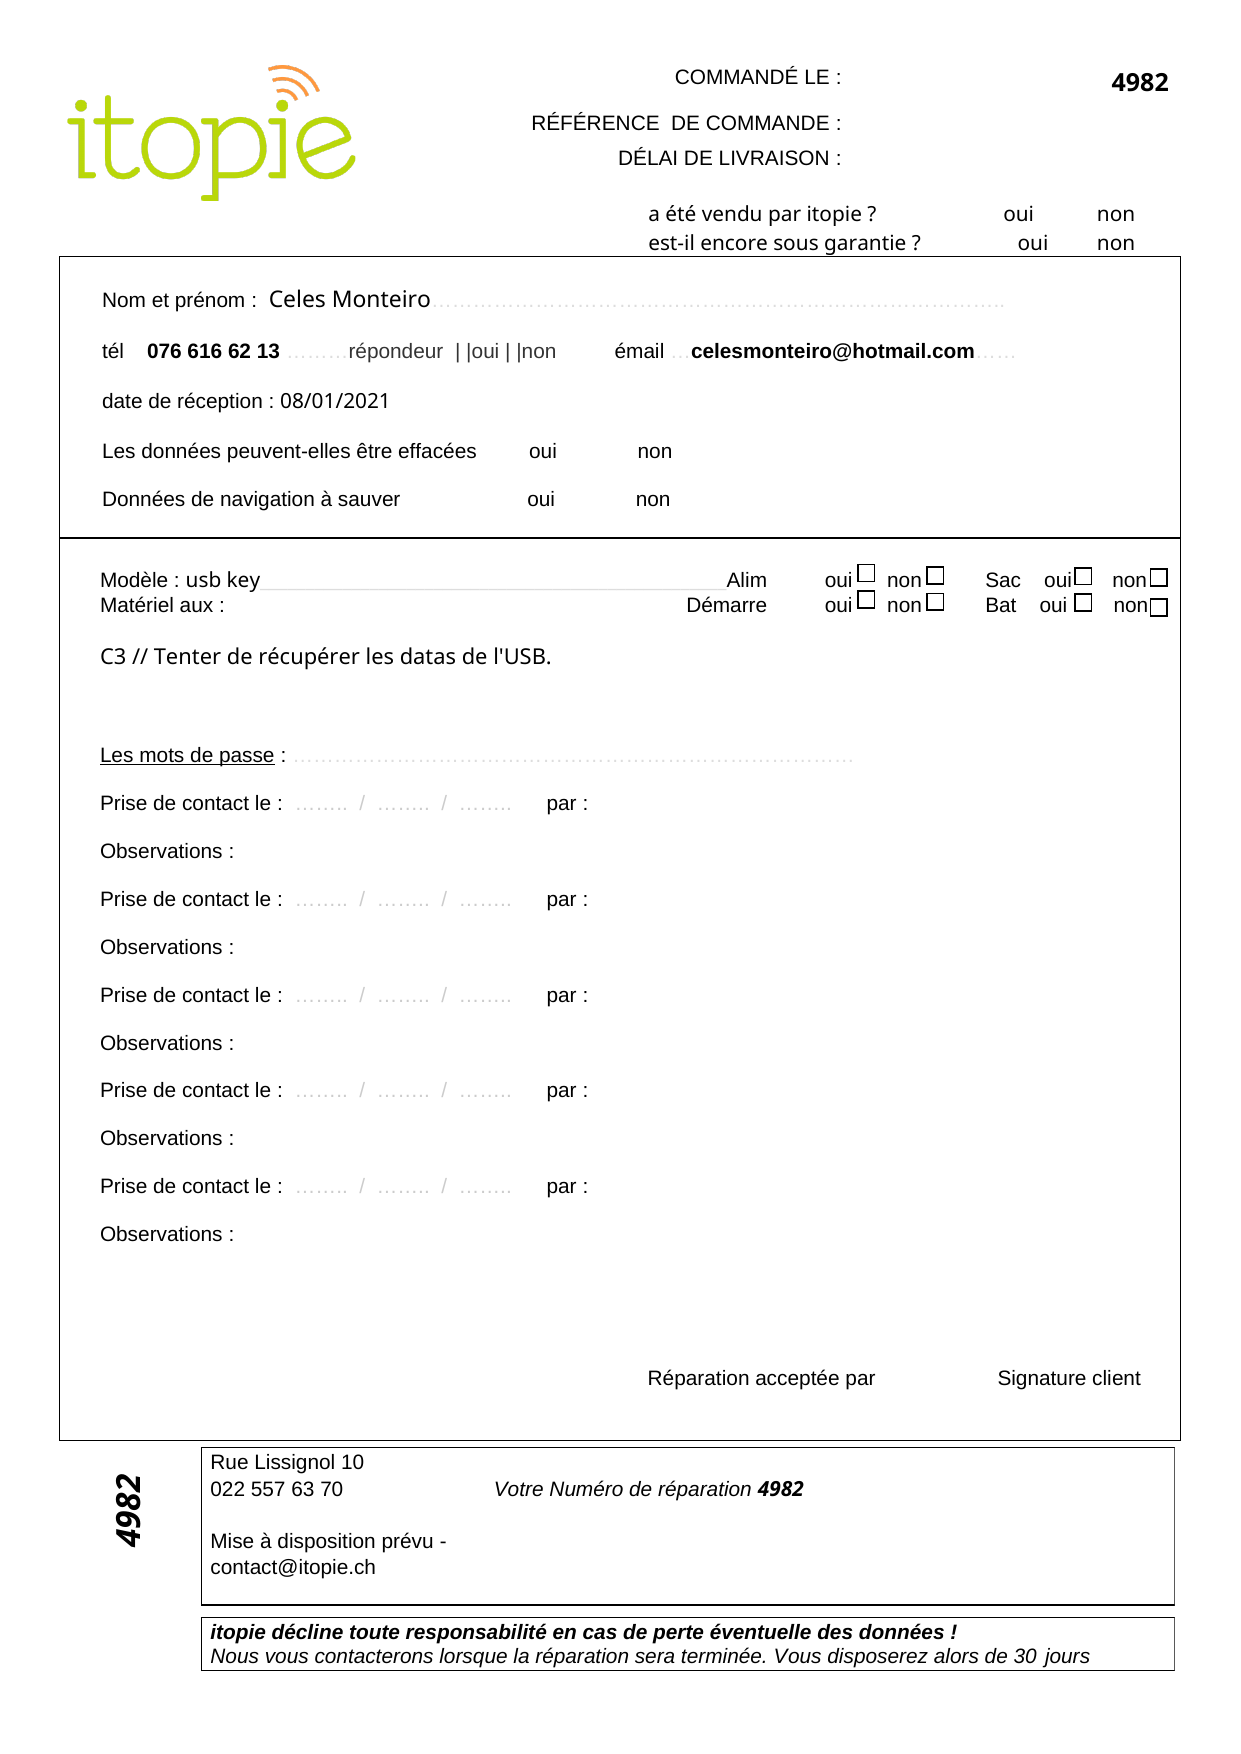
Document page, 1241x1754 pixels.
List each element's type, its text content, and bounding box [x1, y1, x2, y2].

table_cell DÉLAI DE LIVRAISON : [490, 140, 847, 175]
text Modèle : usb key Alim oui non Sac oui non [948, 562, 1180, 590]
table_cell [847, 140, 1180, 175]
table_cell RÉFÉRENCE DE COMMANDE : [490, 105, 847, 140]
table_header Rue Lissignol 10 022 557 63 70 Votre Numéro de réparation 4982 Mise à disposition prévu - contact@itopie.ch [195, 1441, 1180, 1611]
text Matériel aux : Démarre oui non Bat oui non [60, 590, 1180, 617]
text Prise de contact le : …….. / …….. / …….. par : [60, 883, 1180, 911]
text date de réception : 08/01/2021 [60, 383, 1180, 415]
text Prise de contact le : …….. / …….. / …….. par : [60, 1075, 1180, 1102]
text Observations : [60, 1027, 1180, 1054]
table_cell itopie décline toute responsabilité en cas de perte éventuelle des données ! Nous vous contacterons lorsque la réparation sera terminée. Vous disposerez alors de 30 jours [195, 1611, 1180, 1677]
text Nom et prénom : Celes Monteiro……………………………………………………………………….. [60, 280, 1180, 314]
text C3 // Tenter de récupérer les datas de l'USB. [60, 638, 1180, 671]
table_cell [847, 105, 1180, 140]
text Observations : [60, 1219, 1180, 1246]
text Les mots de passe : ……………………………………………………………………… [60, 740, 1180, 767]
text Observations : [60, 1123, 1180, 1150]
text Prise de contact le : …….. / …….. / …….. par : [60, 1171, 1180, 1198]
text Modèle : usb key Alim oui non Sac oui non [60, 562, 856, 590]
text Données de navigation à sauver oui non [60, 484, 1180, 511]
text Modèle : usb key Alim oui non Sac oui non [879, 562, 925, 590]
text tél 076 616 62 13 ………répondeur | |oui | |non émail …celesmonteiro@hotmail.com…… [60, 335, 1180, 362]
text a été vendu par itopie ? oui non [59, 199, 1181, 228]
text Réparation acceptée par Signature client [60, 1363, 1180, 1390]
text Les données peuvent-elles être effacées oui non [60, 436, 1180, 463]
table_header 4982 [59, 1441, 195, 1677]
text est-il encore sous garantie ? oui non [59, 228, 1181, 256]
picture [67, 65, 356, 201]
text Prise de contact le : …….. / …….. / …….. par : [60, 979, 1180, 1006]
text Prise de contact le : …….. / …….. / …….. par : [60, 788, 1180, 815]
table_header 4982 [847, 59, 1180, 104]
text Observations : [60, 931, 1180, 958]
table_header COMMANDÉ LE : [490, 59, 847, 104]
text Observations : [60, 836, 1180, 863]
